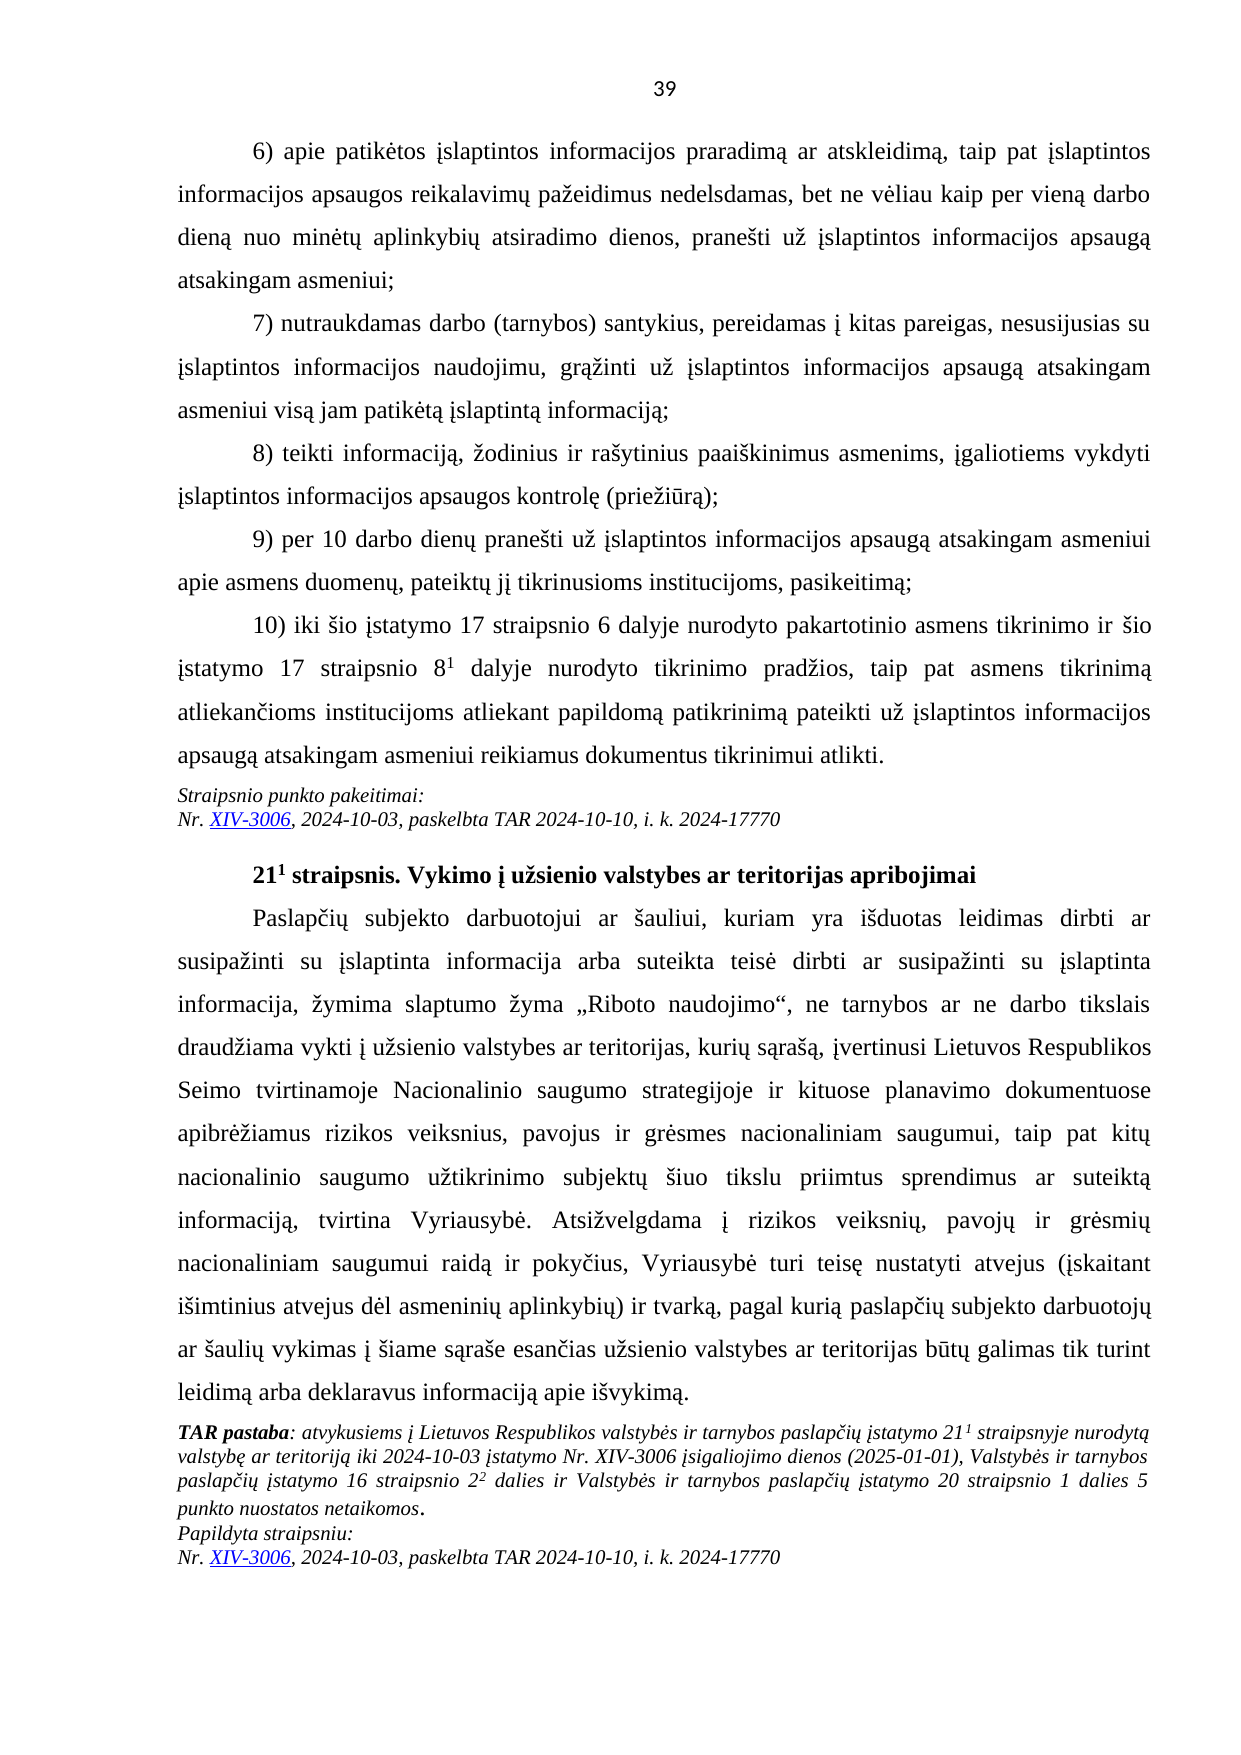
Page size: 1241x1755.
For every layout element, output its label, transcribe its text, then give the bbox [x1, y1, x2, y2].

text 6) apie patikėtos įslaptintos informacijos praradimą ar atskleidimą, taip pat įslaptintos informacijos apsaugos reikalavimų pažeidimus nedelsdamas, bet ne vėliau kaip per vieną darbo dieną nuo minėtų aplinkybių atsiradimo dienos, pranešti už įslaptintos informacijos apsaugą atsakingam asmeniui; [177, 136, 1152, 294]
text 211 straipsnis. Vykimo į užsienio valstybes ar teritorijas apribojimai [177, 860, 1152, 888]
text 10) iki šio įstatymo 17 straipsnio 6 dalyje nurodyto pakartotinio asmens tikrinimo ir šio įstatymo 17 straipsnio 81 dalyje nurodyto tikrinimo pradžios, taip pat asmens tikrinimą atliekančioms institucijoms atliekant papildomą patikrinimą pateikti už įslaptintos informacijos apsaugą atsakingam asmeniui reikiamus dokumentus tikrinimui atlikti. [177, 610, 1152, 768]
text Paslapčių subjekto darbuotojui ar šauliui, kuriam yra išduotas leidimas dirbti ar susipažinti su įslaptinta informacija arba suteikta teisė dirbti ar susipažinti su įslaptinta informacija, žymima slaptumo žyma „Riboto naudojimo“, ne tarnybos ar ne darbo tikslais draudžiama vykti į užsienio valstybes ar teritorijas, kurių sąrašą, įvertinusi Lietuvos Respublikos Seimo tvirtinamoje Nacionalinio saugumo strategijoje ir kituose planavimo dokumentuose apibrėžiamus rizikos veiksnius, pavojus ir grėsmes nacionaliniam saugumui, taip pat kitų nacionalinio saugumo užtikrinimo subjektų šiuo tikslu priimtus sprendimus ar suteiktą informaciją, tvirtina Vyriausybė. Atsižvelgdama į rizikos veiksnių, pavojų ir grėsmių nacionaliniam saugumui raidą ir pokyčius, Vyriausybė turi teisę nustatyti atvejus (įskaitant išimtinius atvejus dėl asmeninių aplinkybių) ir tvarką, pagal kurią paslapčių subjekto darbuotojų ar šaulių vykimas į šiame sąraše esančias užsienio valstybes ar teritorijas būtų galimas tik turint leidimą arba deklaravus informaciją apie išvykimą. [177, 903, 1152, 1406]
text Nr. XIV-3006, 2024-10-03, paskelbta TAR 2024-10-10, i. k. 2024-17770 [177, 807, 1152, 831]
text Straipsnio punkto pakeitimai: [177, 783, 1152, 807]
text 8) teikti informaciją, žodinius ir rašytinius paaiškinimus asmenims, įgaliotiems vykdyti įslaptintos informacijos apsaugos kontrolę (priežiūrą); [177, 438, 1152, 510]
text TAR pastaba: atvykusiems į Lietuvos Respublikos valstybės ir tarnybos paslapčių įstatymo 211 straipsnyje nurodytą valstybę ar teritoriją iki 2024-10-03 įstatymo Nr. XIV-3006 įsigaliojimo dienos (2025-01-01), Valstybės ir tarnybos paslapčių įstatymo 16 straipsnio 22 dalies ir Valstybės ir tarnybos paslapčių įstatymo 20 straipsnio 1 dalies 5 punkto nuostatos netaikomos. [177, 1420, 1152, 1521]
text Papildyta straipsniu: [177, 1521, 1152, 1545]
text 7) nutraukdamas darbo (tarnybos) santykius, pereidamas į kitas pareigas, nesusijusias su įslaptintos informacijos naudojimu, grąžinti už įslaptintos informacijos apsaugą atsakingam asmeniui visą jam patikėtą įslaptintą informaciją; [177, 308, 1152, 423]
text Nr. XIV-3006, 2024-10-03, paskelbta TAR 2024-10-10, i. k. 2024-17770 [177, 1545, 1152, 1569]
text 9) per 10 darbo dienų pranešti už įslaptintos informacijos apsaugą atsakingam asmeniui apie asmens duomenų, pateiktų jį tikrinusioms institucijoms, pasikeitimą; [177, 524, 1152, 596]
